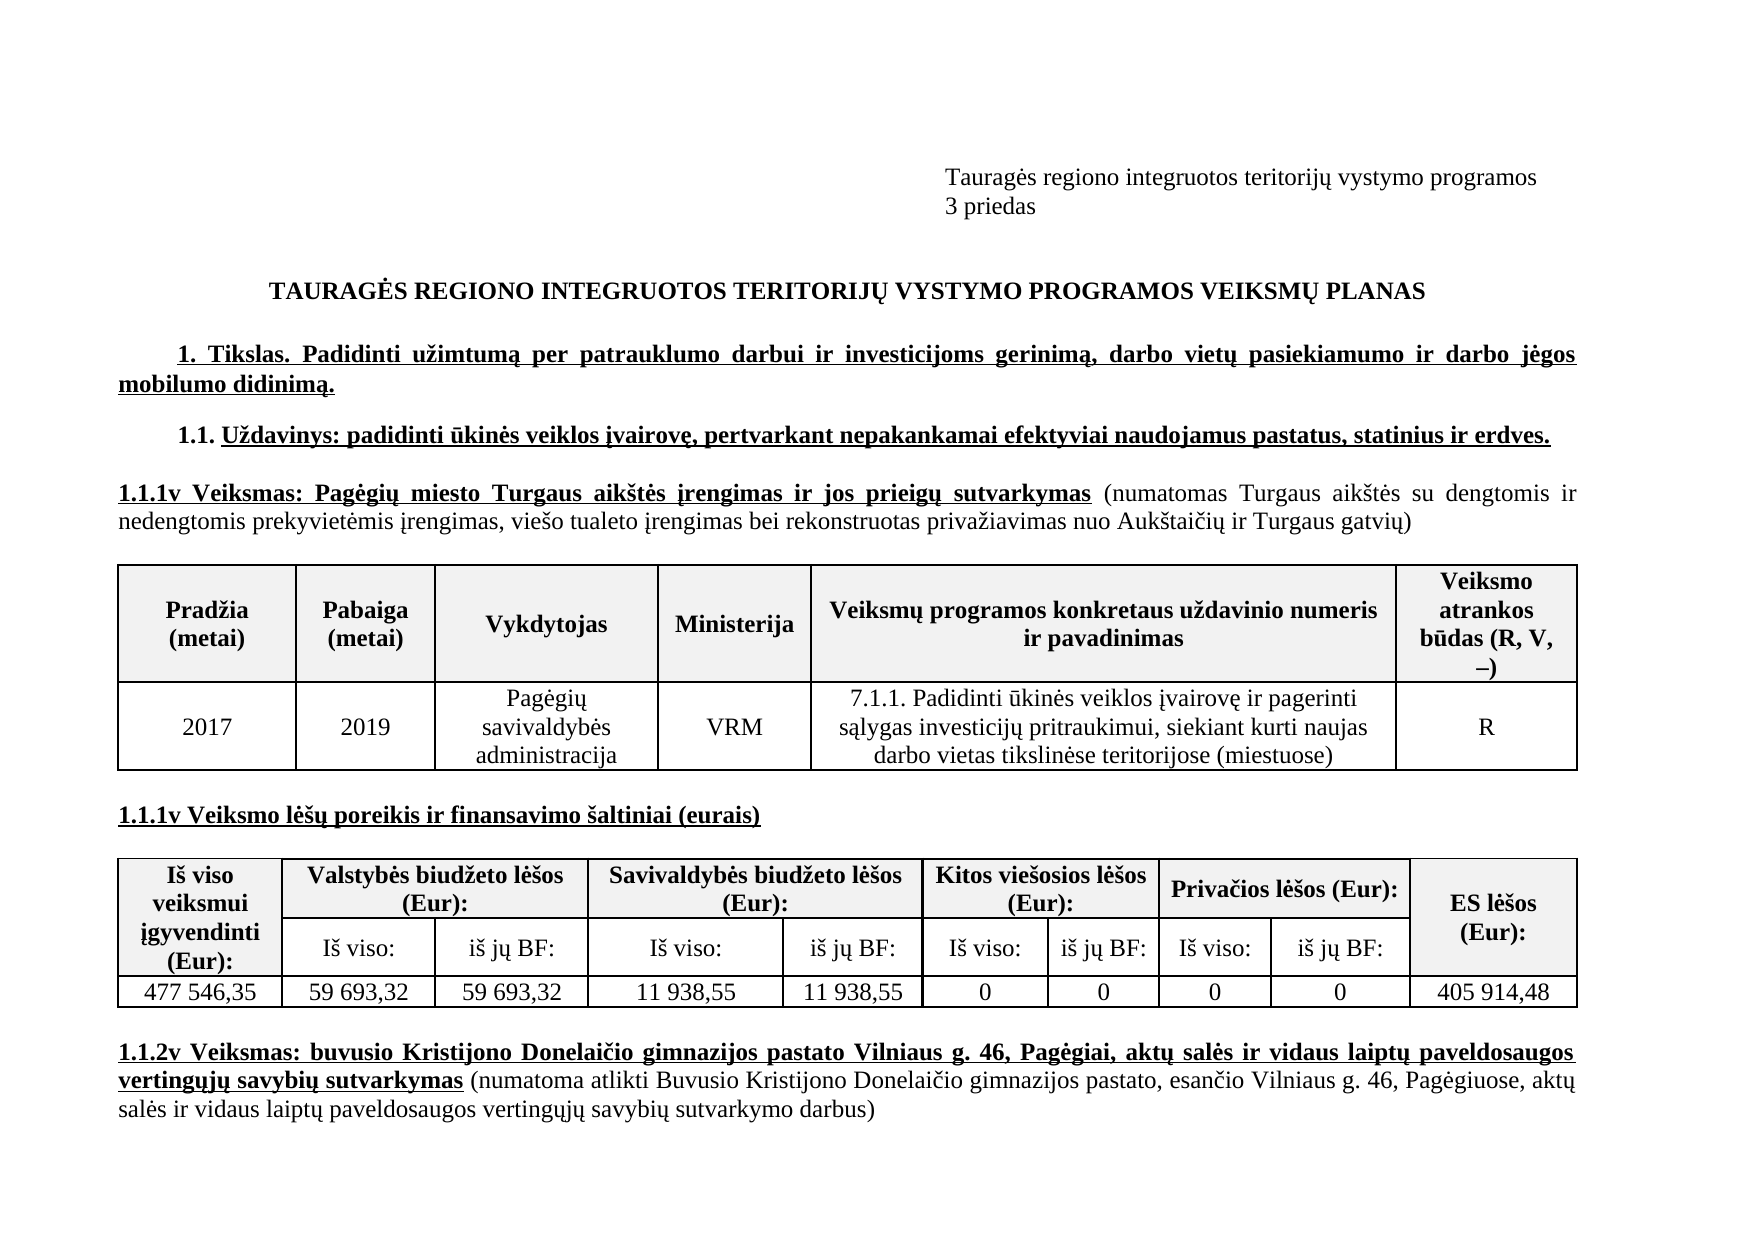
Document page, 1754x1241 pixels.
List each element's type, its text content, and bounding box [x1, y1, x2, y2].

table_cell Iš viso: [924, 919, 1047, 975]
table_cell R [1397, 683, 1576, 769]
table_header ES lėšos (Eur): [1411, 859, 1576, 975]
table_cell 59 693,32 [283, 977, 434, 1006]
table_cell Pagėgių savivaldybės administracija [436, 683, 657, 769]
table_cell VRM [659, 683, 810, 769]
table_cell 0 [1272, 977, 1409, 1006]
table_cell 2019 [297, 683, 434, 769]
text 1.1. Uždavinys: padidinti ūkinės veiklos įvairovę, pertvarkant nepakankamai efektyviai naudojamus pastatus, statinius ir erdves. [177, 420, 1577, 449]
table_header Savivaldybės biudžeto lėšos (Eur): [589, 860, 921, 917]
table_cell 11 938,55 [784, 977, 921, 1006]
table_header Pradžia (metai) [119, 566, 295, 681]
table_cell 405 914,48 [1411, 977, 1576, 1006]
table_header Vykdytojas [436, 566, 657, 681]
table_cell 59 693,32 [436, 977, 587, 1006]
table_cell iš jų BF: [1272, 919, 1409, 975]
table_cell iš jų BF: [436, 919, 587, 975]
text TAURAGĖS REGIONO INTEGRUOTOS TERITORIJŲ VYSTYMO PROGRAMOS VEIKSMŲ PLANAS [118, 276, 1577, 305]
table_cell 11 938,55 [589, 977, 782, 1006]
table_cell 0 [1049, 977, 1158, 1006]
text 1.1.2v Veiksmas: buvusio Kristijono Donelaičio gimnazijos pastato Vilniaus g. 46, Pagėgiai, aktų salės ir vidaus laiptų paveldosaugos vertingųjų savybių sutvarkymas (numatoma atlikti Buvusio Kristijono Donelaičio gimnazijos pastato, esančio Vilniaus g. 46, Pagėgiuose, aktų salės ir vidaus laiptų paveldosaugos vertingųjų savybių sutvarkymo darbus) [118, 1037, 1577, 1123]
table_header Veiksmo atrankos būdas (R, V, –) [1397, 566, 1576, 681]
table_header Pabaiga (metai) [297, 566, 434, 681]
table_cell 0 [1160, 977, 1270, 1006]
text Tauragės regiono integruotos teritorijų vystymo programos [945, 162, 1577, 191]
text 1.1.1v Veiksmo lėšų poreikis ir finansavimo šaltiniai (eurais) [118, 800, 1577, 829]
text 1.1.1v Veiksmas: Pagėgių miesto Turgaus aikštės įrengimas ir jos prieigų sutvarkymas (numatomas Turgaus aikštės su dengtomis ir nedengtomis prekyvietėmis įrengimas, viešo tualeto įrengimas bei rekonstruotas privažiavimas nuo Aukštaičių ir Turgaus gatvių) [118, 478, 1577, 535]
table_cell 7.1.1. Padidinti ūkinės veiklos įvairovę ir pagerinti sąlygas investicijų pritraukimui, siekiant kurti naujas darbo vietas tikslinėse teritorijose (miestuose) [812, 683, 1395, 769]
table_cell iš jų BF: [1049, 919, 1158, 975]
table_header Kitos viešosios lėšos (Eur): [924, 860, 1158, 917]
table_header Ministerija [659, 566, 810, 681]
text 1. Tikslas. Padidinti užimtumą per patrauklumo darbui ir investicijoms gerinimą, darbo vietų pasiekiamumo ir darbo jėgos mobilumo didinimą. [118, 339, 1577, 397]
table_cell iš jų BF: [784, 919, 921, 975]
table_cell Iš viso: [589, 919, 782, 975]
table_cell Iš viso: [283, 919, 434, 975]
text 3 priedas [945, 191, 1577, 220]
table_header Privačios lėšos (Eur): [1160, 860, 1409, 917]
table_cell 2017 [119, 683, 295, 769]
table_header Valstybės biudžeto lėšos (Eur): [283, 860, 587, 917]
table_cell 477 546,35 [119, 977, 281, 1006]
table_cell 0 [924, 977, 1047, 1006]
table_header Veiksmų programos konkretaus uždavinio numeris ir pavadinimas [812, 566, 1395, 681]
table_header Iš viso veiksmui įgyvendinti (Eur): [119, 859, 281, 975]
table_cell Iš viso: [1160, 919, 1270, 975]
